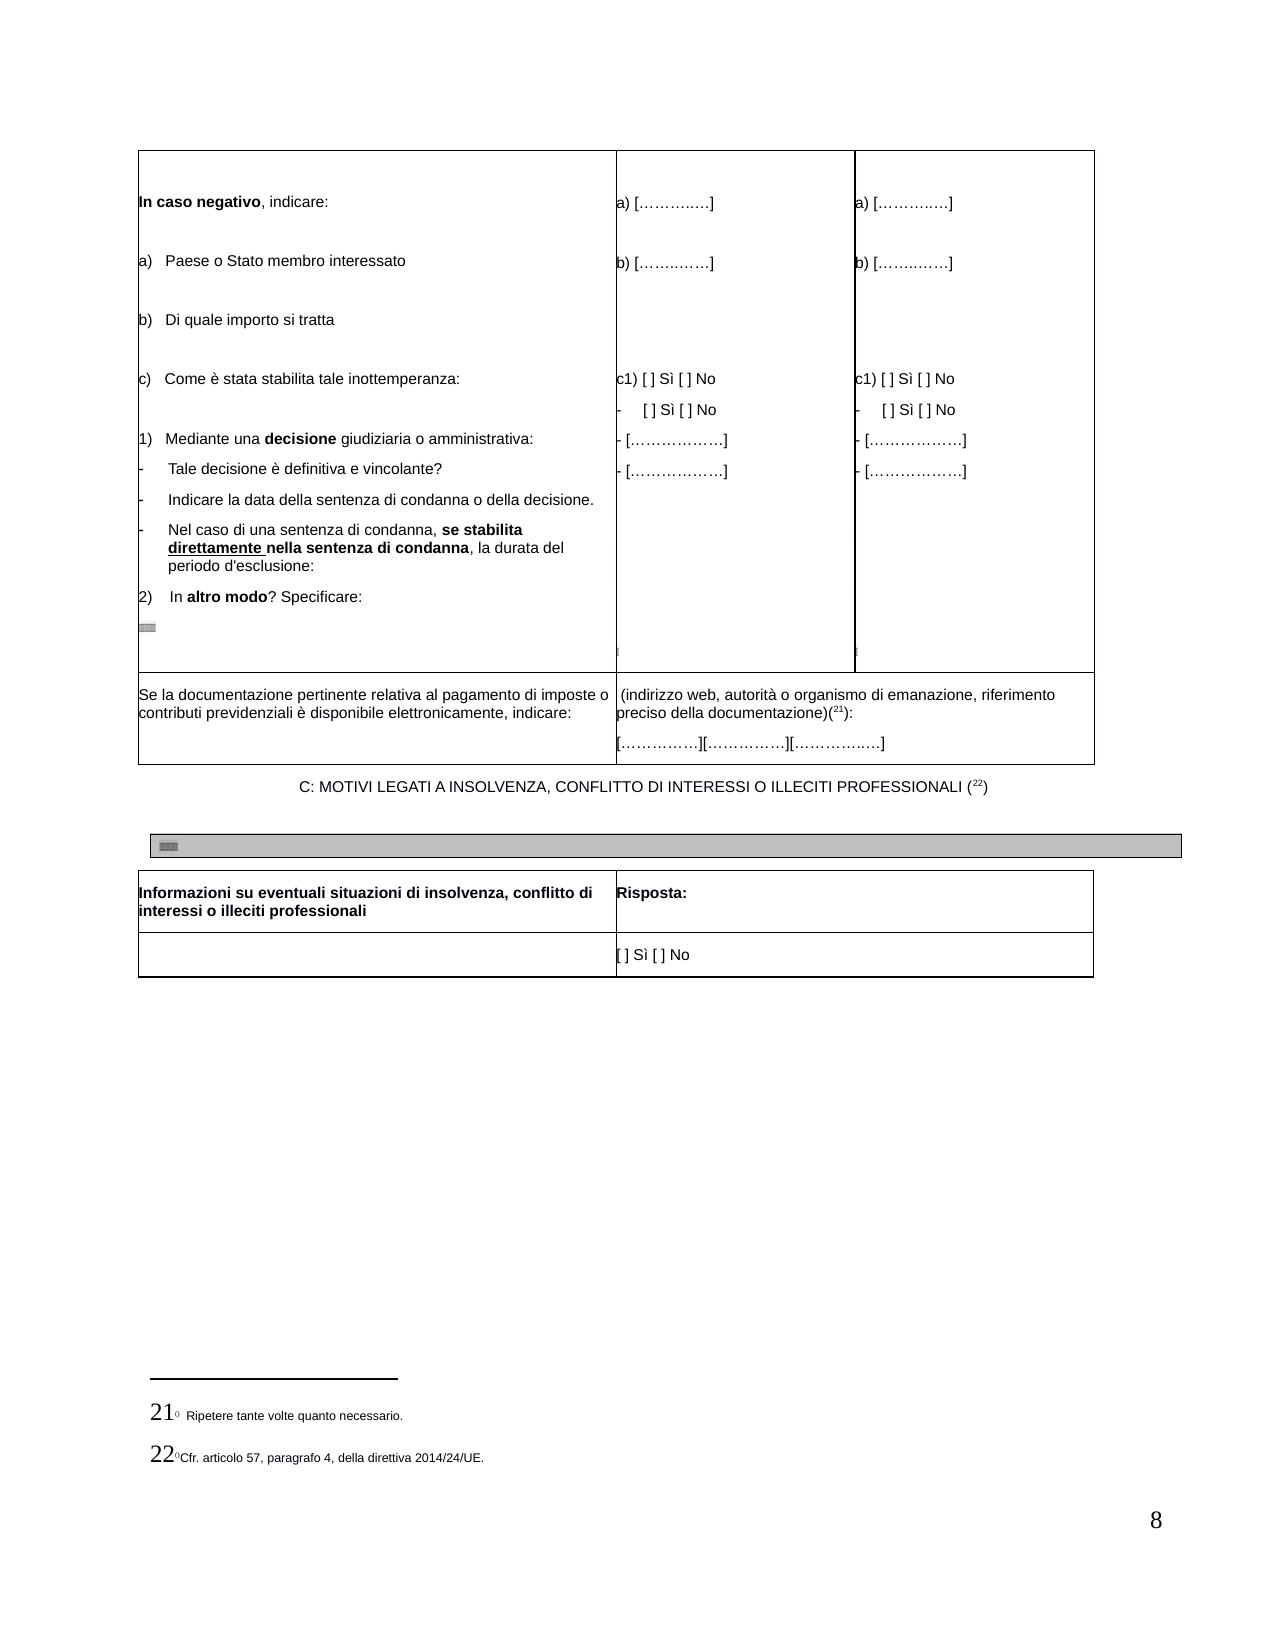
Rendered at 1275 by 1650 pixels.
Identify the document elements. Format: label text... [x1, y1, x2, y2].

table_header Risposta: [617, 871, 1093, 932]
table_cell In caso negativo, indicare: a) Paese o Stato membro interessato b) Di quale importo si tratta c) Come è stata stabilita tale inottemperanza: 1) Mediante una decisione giudiziaria o amministrativa: Tale decisione è definitiva e vincolante? Indicare la data della sentenza di condanna o della decisione. Nel caso di una sentenza di condanna, se stabilita direttamente nella sentenza di condanna, la durata del periodo d'esclusione: 2) In altro modo? Specificare: d) L'operatore economico ha ottemperato od ottempererà ai suoi obblighi, pagando o impegnandosi in modo vincolante a pagare le imposte, le tasse o i contributi previdenziali dovuti, compresi eventuali interessi o multe, avendo effettuato il pagamento o formalizzato l’impegno prima della scadenza del termine per la presentazione della domanda (articolo 80 comma 4, ultimo periodo, del Codice)? [139, 151, 616, 672]
text Si noti che ai fini del presente appalto alcuni dei motivi di esclusione elencati di seguito potrebbero essere stati oggetto di una definizione più precisa nel diritto nazionale, nell'avviso o bando pertinente o nei documenti di gara. Il diritto nazionale può ad esempio prevedere che nel concetto di "grave illecito professionale" rientrino forme diverse di condotta. [151, 835, 1181, 857]
table_cell [ ] Sì [ ] No [617, 933, 1093, 976]
title C: motivi legati a insolvenza, conflitto di interessi o illeciti professionali () [150, 778, 1137, 796]
table_cell (indirizzo web, autorità o organismo di emanazione, riferimento preciso della documentazione)(): [……………][……………][…………..…] [617, 673, 1094, 764]
table_header Informazioni su eventuali situazioni di insolvenza, conflitto di interessi o illeciti professionali [139, 871, 616, 932]
table_cell Se la documentazione pertinente relativa al pagamento di imposte o contributi previdenziali è disponibile elettronicamente, indicare: [139, 673, 616, 764]
text ()Cfr. articolo 57, paragrafo 4, della direttiva 2014/24/UE. [150, 1439, 1137, 1467]
table_cell a) [………..…] b) [……..……] c1) [ ] Sì [ ] No - [ ] Sì [ ] No - [………………] - [………………] c2) [………….…] d) [ ] Sì [ ] No In caso affermativo, fornire informazioni dettagliate: [……] [856, 151, 1094, 672]
table_cell [139, 933, 616, 976]
table_cell a) [………..…] b) [……..……] c1) [ ] Sì [ ] No - [ ] Sì [ ] No - [………………] - [………………] c2) [………….…] d) [ ] Sì [ ] No In caso affermativo, fornire informazioni dettagliate: [……] [617, 151, 854, 672]
